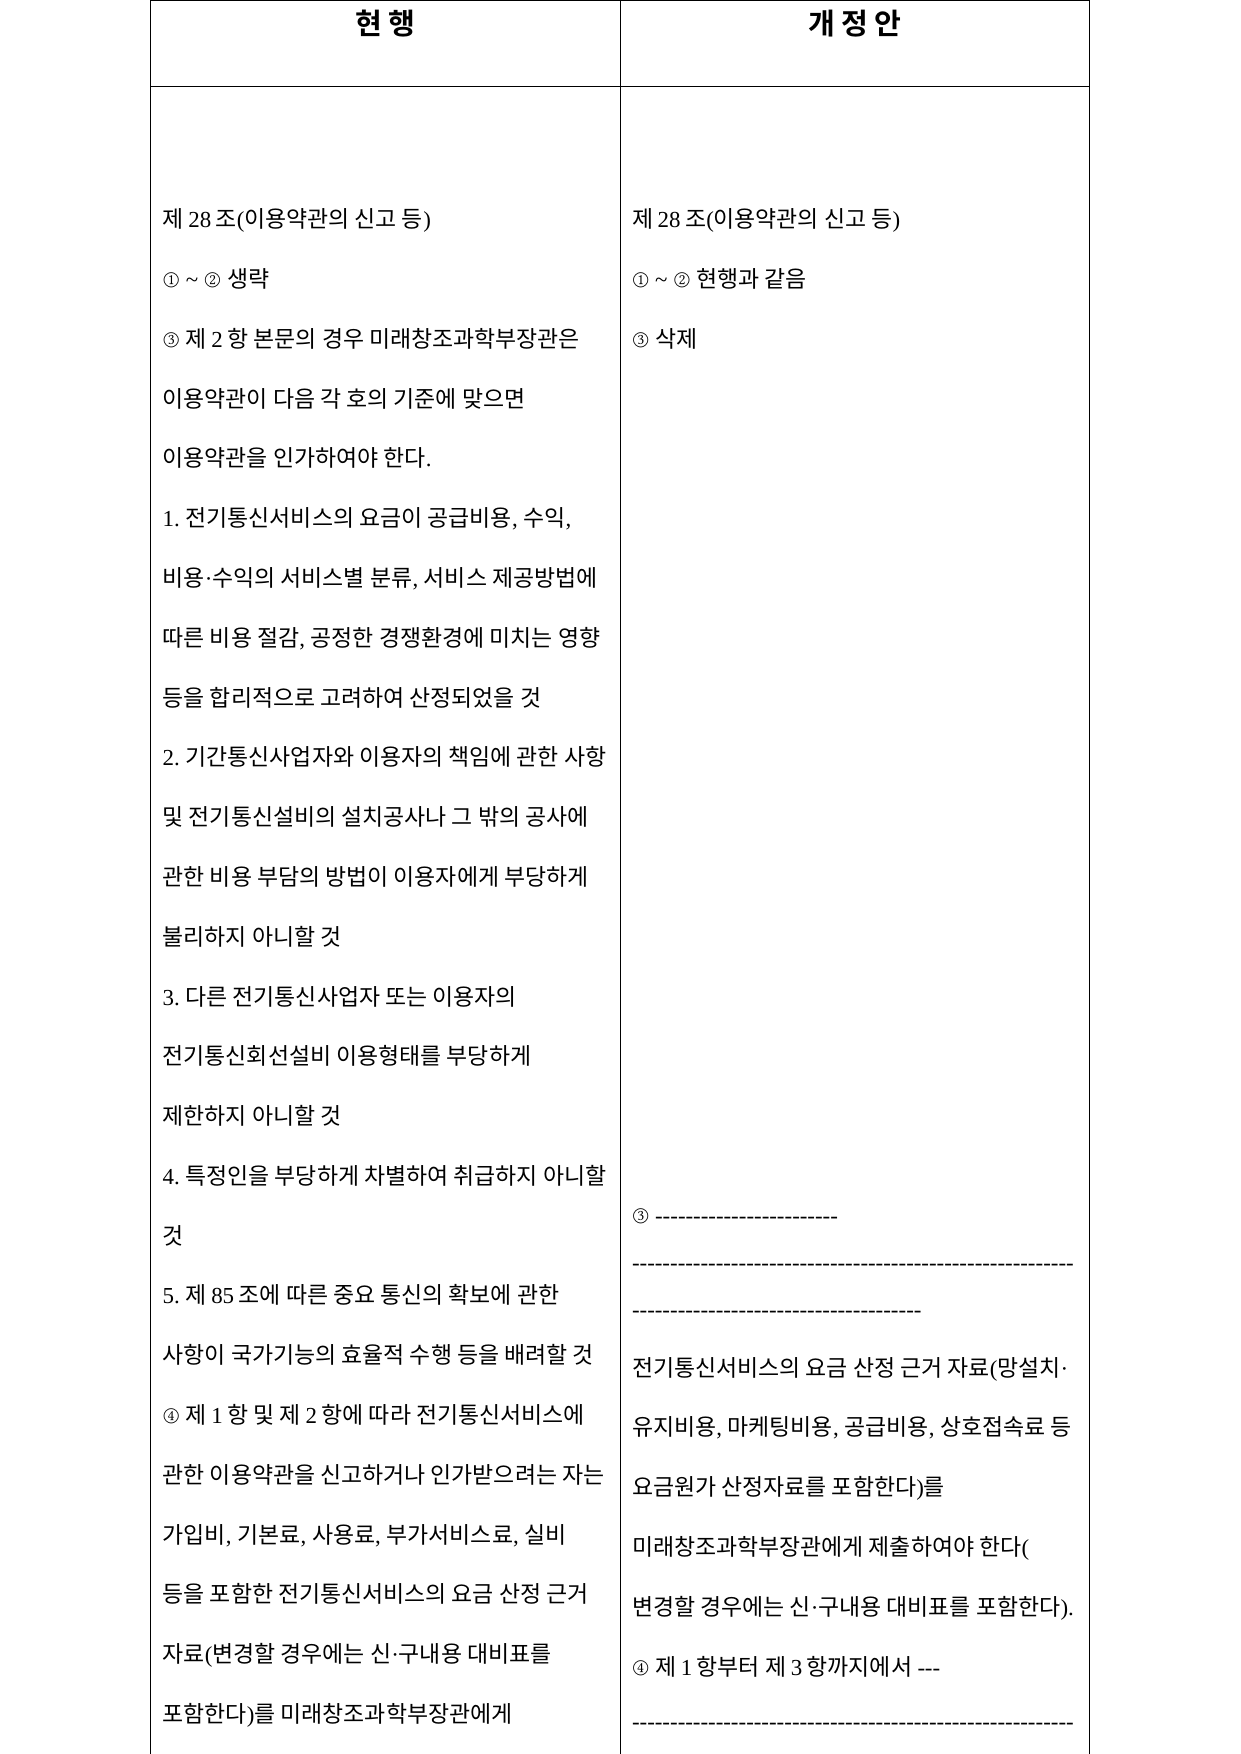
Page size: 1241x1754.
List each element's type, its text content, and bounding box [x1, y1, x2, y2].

table_cell 제28조(이용약관의 신고 등) ① ~ ② 현행과 같음 ③ 삭제 ③ ------------------------ ------------------------------------------------------------------------------------------------ 전기통신서비스의 요금 산정 근거 자료(망설치·유지비용, 마케팅비용, 공급비용, 상호접속료 등 요금원가 산정자료를 포함한다)를 미래창조과학부장관에게 제출하여야 한다(변경할 경우에는 신·구내용 대비표를 포함한다). ④ 제1항부터 제3항까지에서 --- ------------------------------------------------------------------------------------- 제28조의2(이용약관의 심의 등) ①미래창조과학부장관은 제28조제2항에 따라 기간통신사업자의 이용약관에 대한 인가(변경인가를 포함한다. 이하 이 조에서 같다)를 하고자 할 때에는 이용약관심의위원회의 심의를 거쳐야 한다. ②이용약관심의위원회는 제출된 이용약관 내용 및 관련 서류가 충분하지 아니하다고 판단하는 때에는 기간통신사업자에게 관련 자료를 보완할 것을 요청할 수 있다. ③이용약관심의위원회는 제출된 이용약관을 다음 각 호의 기준에 따라 심의하여야 한다. 1. 전기통신서비스의 요금이 공급비용, 수익, 비용·수익의 서비스별 분류, 서비스 제공방법에 따른 비용 절감, 공정한 경쟁환경에 미치는 영향 등을 합리적으로 고려하여 산정되었을 것 2. 기간통신사업자와 이용자의 책임에 관한 사항 및 전기통신설비의 설치공사나 그 밖의 공사에 관한 비용 부담의 방법이 이용자에게 부당하게 불리하지 아니할 것 3. 다른 전기통신사업자 또는 이용자의 전기통신회선설비 이용형태를 부당하게 제한하지 아니할 것 4. 특정인을 부당하게 차별하여 취급하지 아니할 것 5. 제85조에 따른 중요 통신의 확보에 관한 사항이 국가기능의 효율적 수행 등을 배려할 것 ④미래창조과학부장관은 기간통신사업자에 대하여 이용약관심의위원회의 심의결과에 따라 적정 통신요금의 수준으로 시정할 것을 명할 수 있다. ⑤이용약관심의위원회의 심의결과에 대하여 이의가 있는 미래창조과학부장관 및 기간통신사업자는 재심의를 청구할 수 있다. 이 경우 제1항 내지 제4항의 규정을 준용한다. ⑥제1항 내지 제5항의 규정 및 심의에 관하여 필요한 사항은 대통령령으로 정한다. 제28조의3(이용약관심의위원회) ①제28조제2항의 규정에 따라 인가를 요청한 기간통신사업자의 이용약관에 대하여 통신요금 등에 관한 적정성을 심의하기 위하여 이용약관심의위원회를 둔다. ②이용약관심의위원회의 위원은 다음 각 호에 해당하는 자로 미래창조과학부장관이 임명한다. 단 4호의 위원이 전체위원회의 3분의 1 이상이 되도록 구성하여야 한다. 1.변호사·공인회계사·감정평가사 등 전기통신에 관한 학식과 경험이 있는 전문가 2.대학에서 전기공학·전자공학·정보통신학·회계학을 가르치는 부교수 이상의 직에 있는 자 3.미래창조과학부의 통신정책과 관련 있는 행정기관의 5급 이상의 공무원 4.소비자기본법 제29조 제1항에 따라 등록된 소비자단체가 추천하는 전문가 ③이용약관심의위원회는 8인 이상 16인 이항의 위원으로 구성하며, 위원장은 호선에 의하여 선출한다. ④이용약관심의위원회의 구성·운영 그 밖의 필요한 사항은 대통령령으로 정한다. 제28조의4(이동통신 기본요금 등의 규제) 기간통신사업자는 이동통신망이 이용된 통신의 이용량에 비례하는 요금 외에 기간통신시설의 설치비용 등을 감안한 기본요금(정액제의 기본요금을 포함한다)을 이동통신서비스에 관한 요금에 포함하여서는 아니된다. 제29조의2(요금인하권고) 미래부 장관은 통신사의 이익이 공공복리를 침해할 만큼 과도하다고 인정될 때에는 통신사에 요금인하를 권고할 수 있다. 제32조의2(요금한도 초과 등의 고지) ① -------------------------------------------------------------------------------------------------------------------. 1. ~ 2. 현행과 같음 3. 요금을 인하할 수 있는 약정할인 및 부가 서비스 등을 고객에게 고지하여야 한다. ② 현행과 같음 제38조(전기통신서비스의 도매제공) ① ~ ③ 현행과 같음 ④ ----------------------------------------------------------------------------------------------------------------------------------------------------------------------------------도매제공의무서비스의 공급비용으로 산정하는 것을 원칙으로 한다. ⑤ ~ ⑥ 현행과 같음 ⑦ 도매제공받은 전기통신사업자에 대하여는 그 도매제공에 의하여 사용하는 주파수에 대하여 전파법에서 정하고 있는 전파사용료를 면제한다 ⑧ 제4항의 대가의 산정에 관한 기준은 제28조의2의 이용약관심의위원회의 심의를 받아야 한다. 제95조의2(벌칙) 다음 각 호의 어느 하나에 해당하는 자는 3년 이하의 징역 또는 1억원 이하의 벌금에 처한다. 1. ~ 5. (현행과 같음) 6. 제28조의3제2항에 따른 이용약관심의위원회의 위원으로 허위의 감정. 심의를 한 자 [621, 130, 1089, 1754]
table_header 개 정 안 [621, 1, 1089, 86]
table_header 현 행 [151, 1, 620, 86]
table_cell [621, 87, 1089, 130]
table_cell [151, 87, 620, 130]
table_cell 제28조(이용약관의 신고 등) ① ~ ② 생략 ③ 제2항 본문의 경우 미래창조과학부장관은 이용약관이 다음 각 호의 기준에 맞으면 이용약관을 인가하여야 한다. 1. 전기통신서비스의 요금이 공급비용, 수익, 비용·수익의 서비스별 분류, 서비스 제공방법에 따른 비용 절감, 공정한 경쟁환경에 미치는 영향 등을 합리적으로 고려하여 산정되었을 것 2. 기간통신사업자와 이용자의 책임에 관한 사항 및 전기통신설비의 설치공사나 그 밖의 공사에 관한 비용 부담의 방법이 이용자에게 부당하게 불리하지 아니할 것 3. 다른 전기통신사업자 또는 이용자의 전기통신회선설비 이용형태를 부당하게 제한하지 아니할 것 4. 특정인을 부당하게 차별하여 취급하지 아니할 것 5. 제85조에 따른 중요 통신의 확보에 관한 사항이 국가기능의 효율적 수행 등을 배려할 것 ④ 제1항 및 제2항에 따라 전기통신서비스에 관한 이용약관을 신고하거나 인가받으려는 자는 가입비, 기본료, 사용료, 부가서비스료, 실비 등을 포함한 전기통신서비스의 요금 산정 근거 자료(변경할 경우에는 신·구내용 대비표를 포함한다)를 미래창조과학부장관에게 제출하여야 한다. ⑤ 제1항부터 제4항까지에서 규정한 사항 외에 신고·인가의 절차 및 범위 등에 관하여 필요한 사항은 대통령령으로 정한다. <신 설> <신 설> <신 설> <신 설> 제32조의2(요금한도 초과 등의 고지) ① 「전파법」에 따라 할당받은 주파수를 사용하는 전기통신사업자는 다음 각 호의 어느 하나에 해당하는 경우에 그 사실을 이용자에게 알려야 한다. 1. ~ 2. 생략 <신 설> ② 생략 제38조(전기통신서비스의 도매제공) ① ~ ③ 생략 ④ 미래창조과학부장관은 도매제공의무사업자가 도매제공의무서비스의 도매제공에 관한 협정을 체결할 때에 따라야 할 도매제공의 조건ㆍ절차ㆍ방법 및 대가의 산정에 관한 기준을 정하여 고시한다. 이 경우 대가의 산정은 도매제공의무서비스의 소매요금에서 회피가능비용(기간통신사업자가 이용자에게 직접 서비스를 제공하지 아니할 때 회피할 수 있는 관련비용을 말한다)을 차감하여 산정하는 것을 원칙으로 한다. ⑤ ~ ⑥ 생략 <신 설> 제95조의2(벌칙) 다음 각 호의 어느 하나에 해당하는 자는 3년 이하의 징역 또는 1억원 이하의 벌금에 처한다. 1. ~ 5. (생략) <신 설> [151, 130, 620, 1754]
